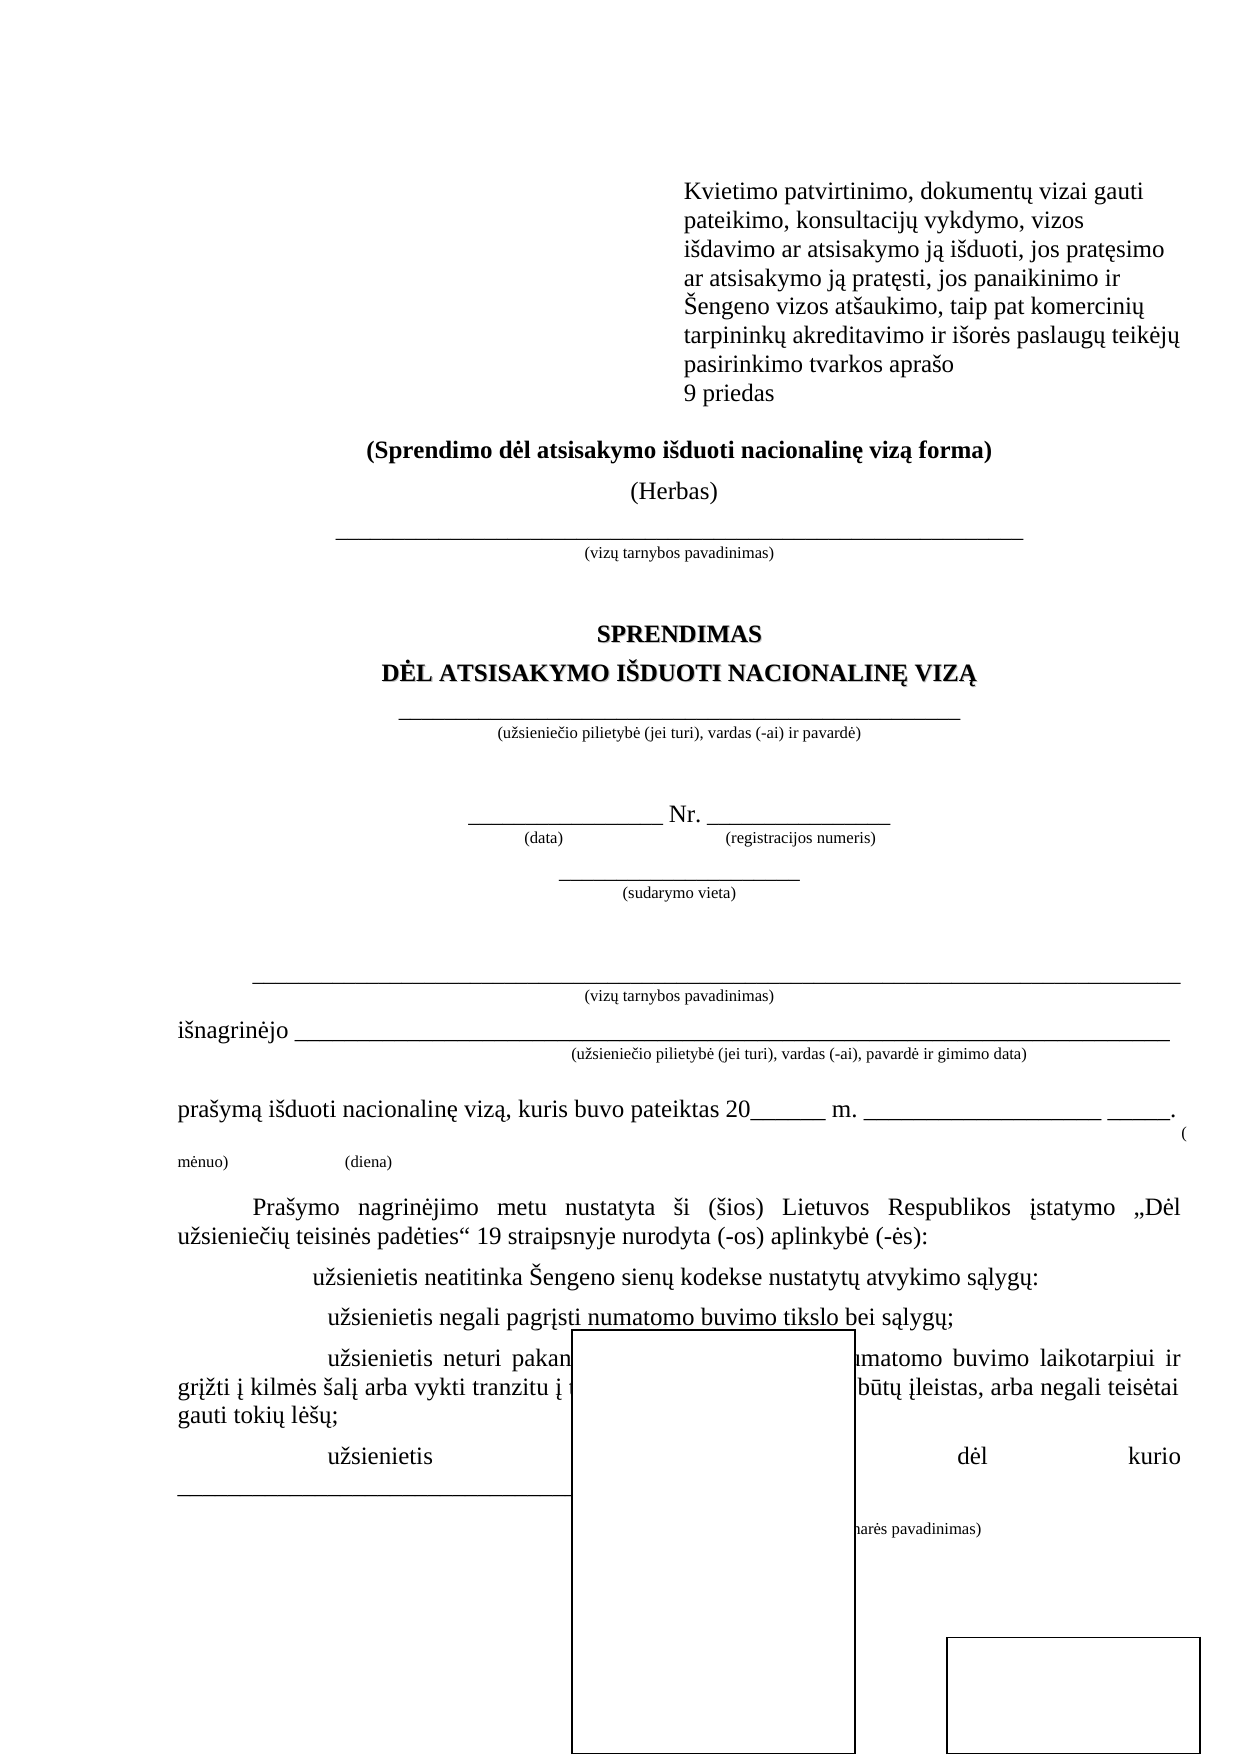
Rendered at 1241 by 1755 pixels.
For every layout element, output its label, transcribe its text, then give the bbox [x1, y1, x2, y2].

text išnagrinėjo ______________________________________________________________________ [177, 1015, 1181, 1044]
text (Šengeno valstybės narės pavadinimas) [856, 1511, 1181, 1539]
text prašymą išduoti nacionalinę vizą, kuris buvo pateiktas 20______ m. ___________________ _____. [177, 1094, 1181, 1123]
text užsienietis neatitinka Šengeno sienų kodekse nustatytų atvykimo sąlygų: [948, 1638, 1199, 1753]
text užsienietis neatitinka Šengeno sienų kodekse nustatytų atvykimo sąlygų: [573, 1331, 854, 1753]
text (užsieniečio pilietybė (jei turi), vardas (-ai), pavardė ir gimimo data) [177, 1044, 1181, 1072]
text (mėnuo) (diena) [177, 1123, 1181, 1180]
text sprendimas [177, 619, 1181, 648]
text Kvietimo patvirtinimo, dokumentų vizai gauti pateikimo, konsultacijų vykdymo, vizos išdavimo ar atsisakymo ją išduoti, jos pratęsimo ar atsisakymo ją pratęsti, jos panaikinimo ir Šengeno vizos atšaukimo, taip pat komercinių tarpininkų akreditavimo ir išorės paslaugų teikėjų pasirinkimo tvarkos aprašo [683, 176, 1181, 378]
text (užsieniečio pilietybė (jei turi), vardas (-ai) ir pavardė) [177, 723, 1181, 751]
text _________________________________________________ [177, 696, 1181, 723]
text 9 priedas [683, 378, 1181, 406]
text (sudarymo vieta) [177, 883, 1181, 912]
text (Šengeno valstybės narės pavadinimas) [177, 1511, 571, 1539]
text užsienietis yra asmuo, dėl kurio ____________________________________________ [177, 1441, 571, 1495]
text užsienietis negali pagrįsti numatomo buvimo tikslo bei sąlygų; [177, 1302, 1181, 1331]
text (vizų tarnybos pavadinimas) [177, 986, 1181, 1015]
text dėl atsisakymo išduoti nacionalinę vizą [177, 658, 1181, 687]
text _________________ Nr. ________________ [177, 799, 1181, 828]
text ____________________________________________________________ [177, 517, 1181, 543]
text Prašymo nagrinėjimo metu nustatyta ši (šios) Lietuvos Respublikos įstatymo „Dėl užsieniečių teisinės padėties“ 19 straipsnyje nurodyta (-os) aplinkybė (-ės): [177, 1192, 1181, 1250]
text _________________________________________________________________________________ [177, 960, 1181, 986]
text užsienietis neatitinka Šengeno sienų kodekse nustatytų atvykimo sąlygų: [177, 1262, 1181, 1290]
text (Herbas) [177, 476, 1171, 504]
text _____________________ [177, 857, 1181, 883]
text (vizų tarnybos pavadinimas) [177, 543, 1181, 572]
text (data) (registracijos numeris) [177, 828, 1181, 857]
text (Sprendimo dėl atsisakymo išduoti nacionalinę vizą forma) [177, 435, 1181, 464]
text užsienietis neturi pakankamai pragyvenimo lėšų numatomo buvimo laikotarpiui ir grįžti į kilmės šalį arba vykti tranzitu į trečiąją šalį, į kurią jis tikrai būtų įleistas, arba negali teisėtai gauti tokių lėšų; [177, 1343, 571, 1429]
text užsienietis yra asmuo, dėl kurio ____________________________________________ [856, 1441, 1181, 1499]
text užsienietis neturi pakankamai pragyvenimo lėšų numatomo buvimo laikotarpiui ir grįžti į kilmės šalį arba vykti tranzitu į trečiąją šalį, į kurią jis tikrai būtų įleistas, arba negali teisėtai gauti tokių lėšų; [856, 1343, 1181, 1429]
